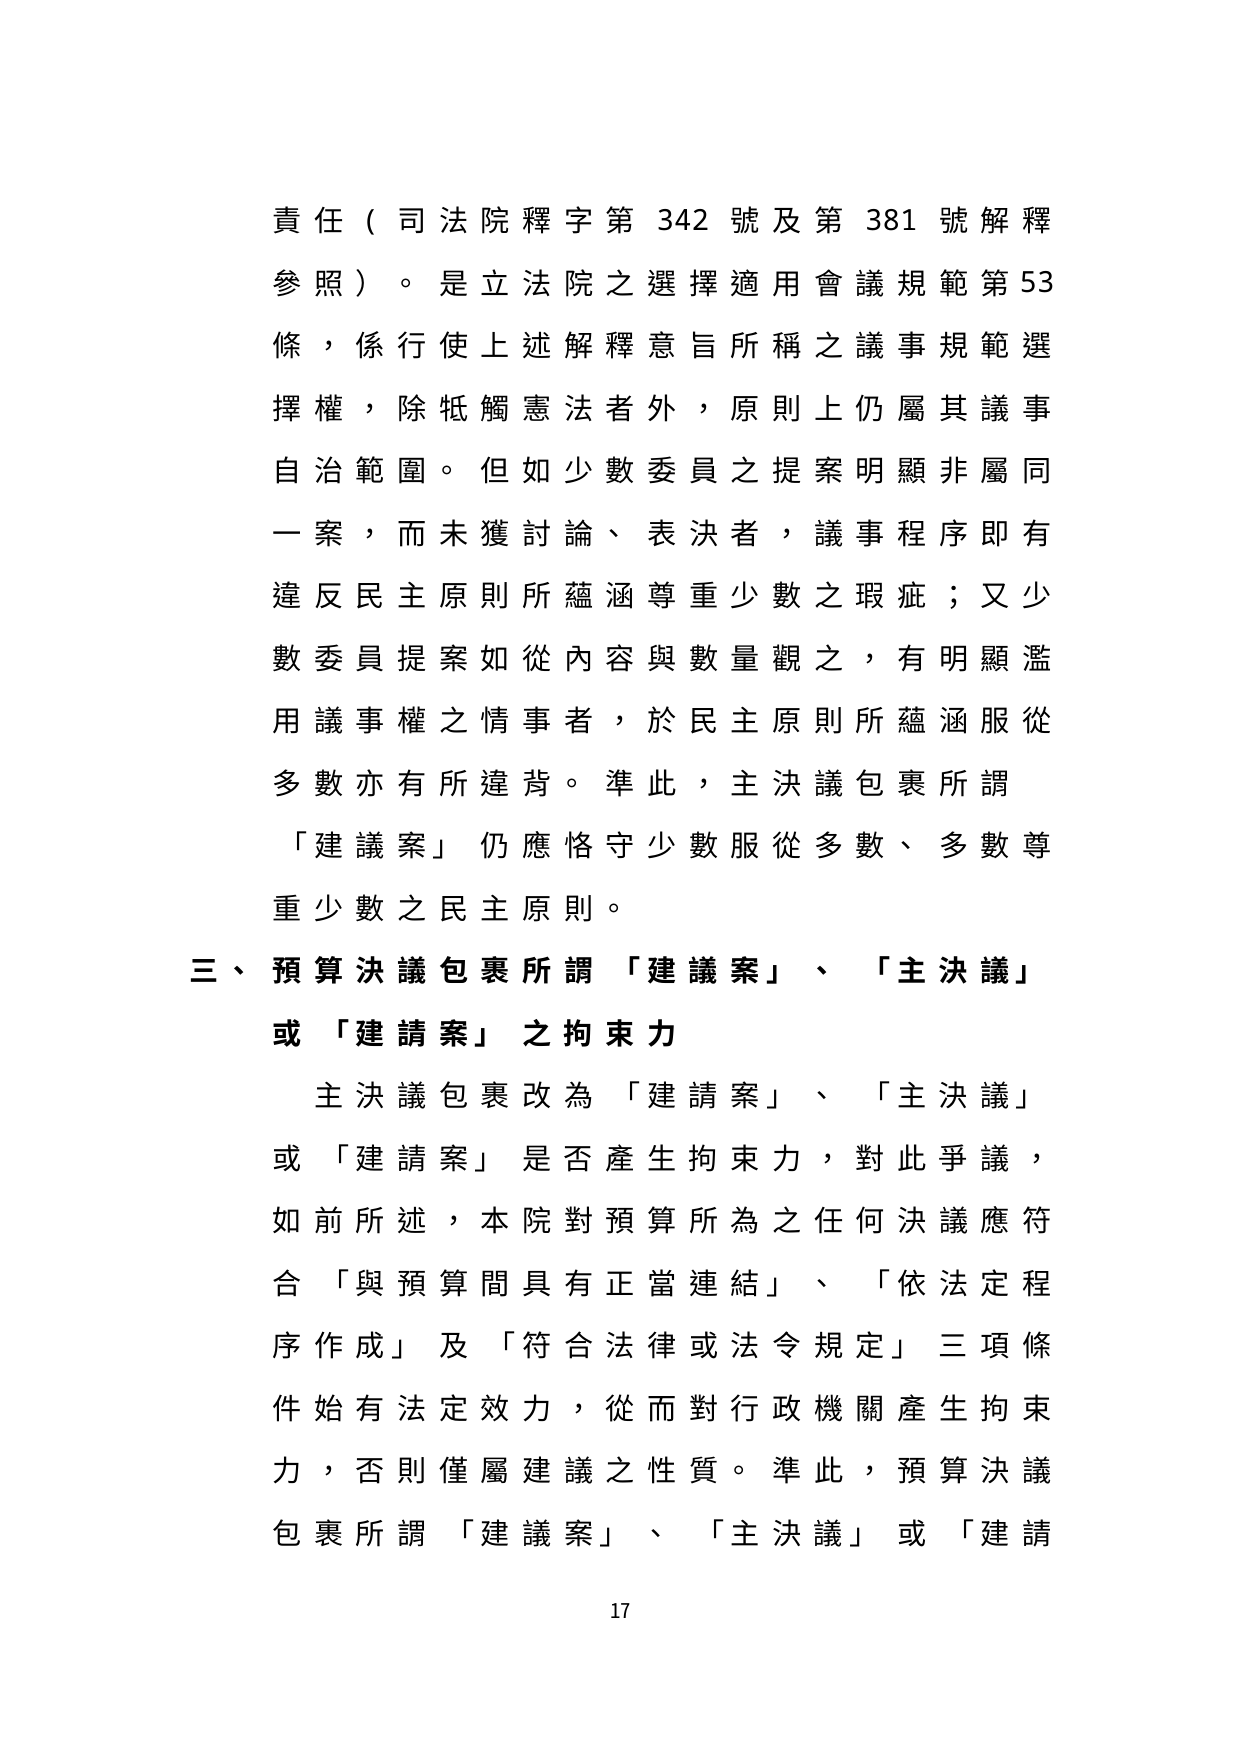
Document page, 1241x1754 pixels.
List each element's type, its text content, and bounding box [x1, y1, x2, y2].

text 主決議包裹改為「建請案」、「主決議」或「建請案」是否產生拘束力，對此爭議，如前所述，本院對預算所為之任何決議應符合「與預算間具有正當連結」、「依法定程序作成」及「符合法律或法令規定」三項條件始有法定效力，從而對行政機關產生拘束力，否則僅屬建議之性質。準此，預算決議包裹所謂「建議案」、「主決議」或「建請 [241, 1052, 1058, 1552]
text 三、預算決議包裹所謂「建議案」、「主決議」或「建請案」之拘束力 [183, 927, 1058, 1052]
text 責任(司法院釋字第342號及第381號解釋參照）。是立法院之選擇適用會議規範第53條，係行使上述解釋意旨所稱之議事規範選擇權，除牴觸憲法者外，原則上仍屬其議事自治範圍。但如少數委員之提案明顯非屬同一案，而未獲討論、表決者，議事程序即有違反民主原則所蘊涵尊重少數之瑕疵；又少數委員提案如從內容與數量觀之，有明顯濫用議事權之情事者，於民主原則所蘊涵服從多數亦有所違背。準此，主決議包裹所謂「建議案」仍應恪守少數服從多數、多數尊重少數之民主原則。 [241, 177, 1058, 927]
